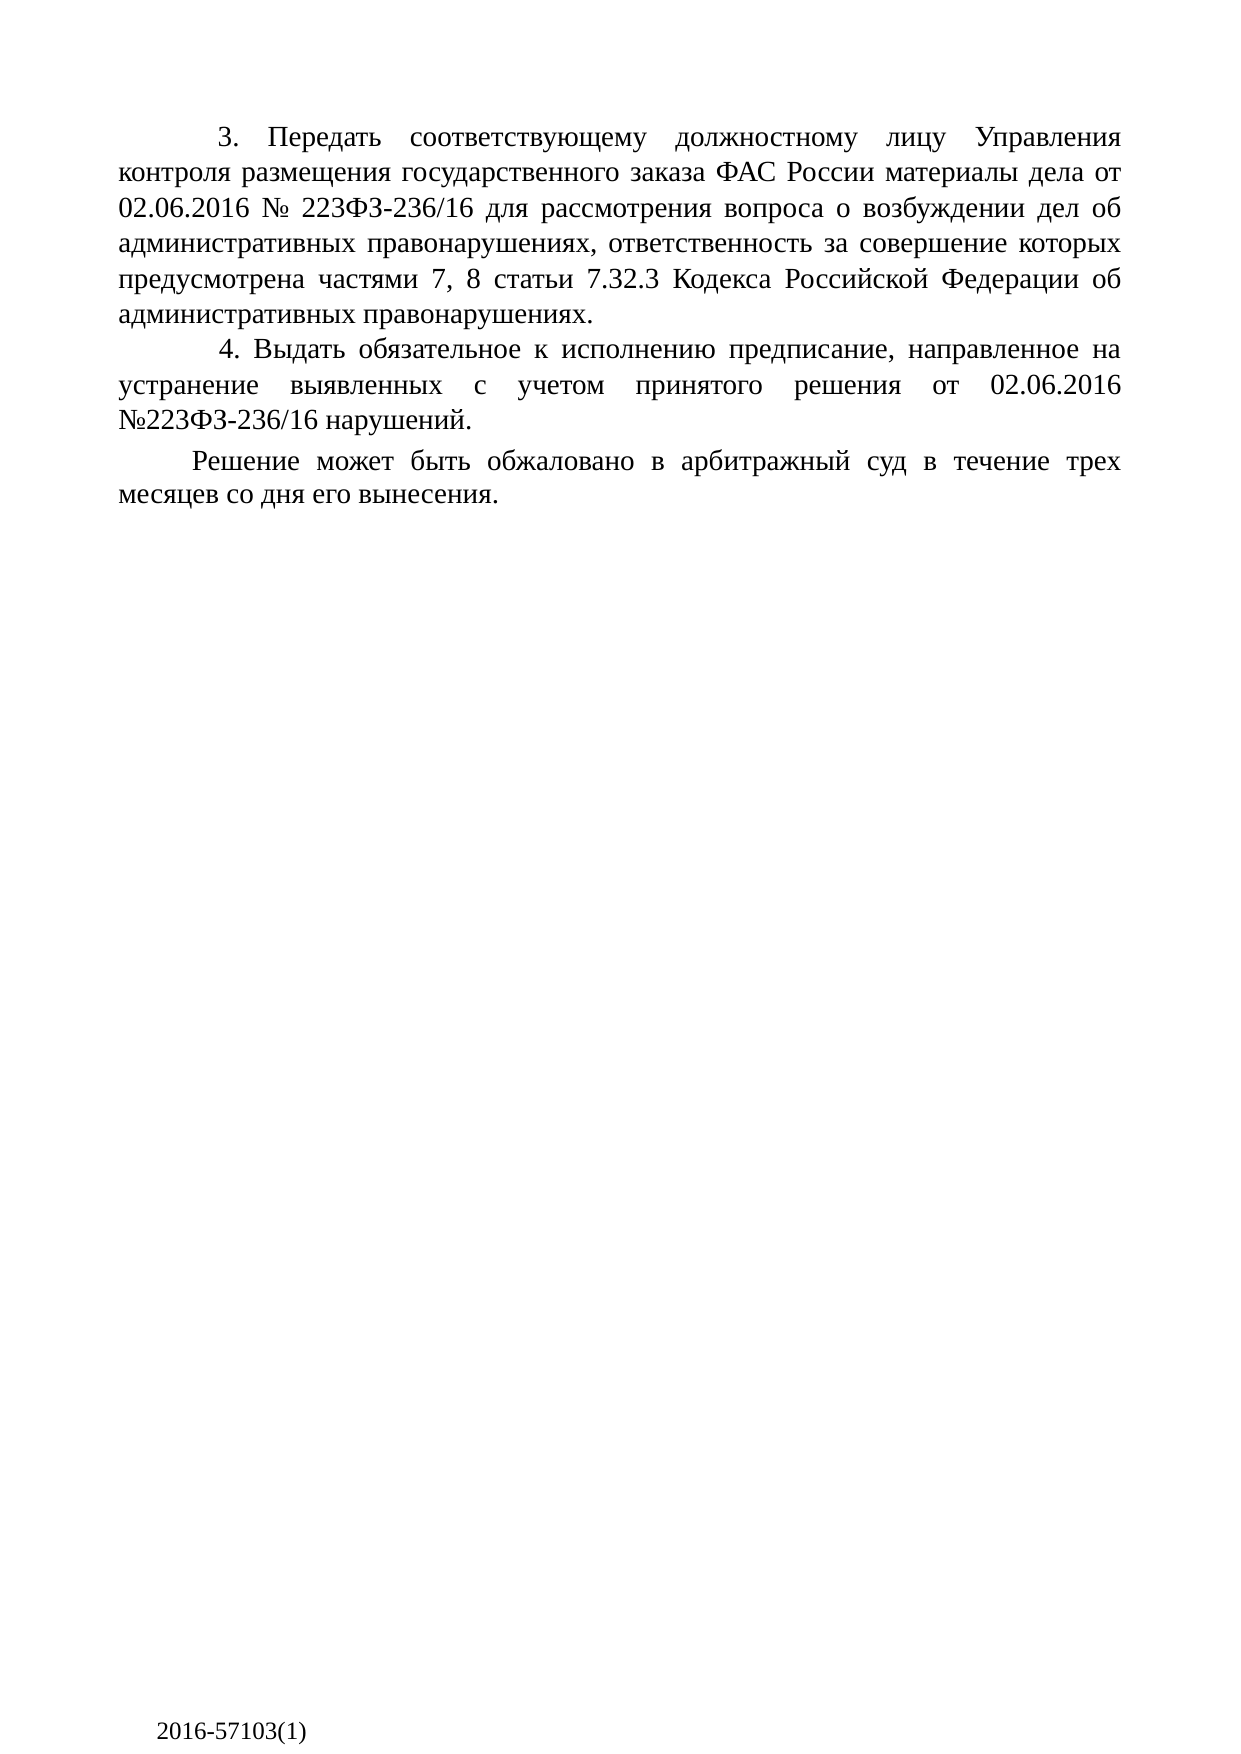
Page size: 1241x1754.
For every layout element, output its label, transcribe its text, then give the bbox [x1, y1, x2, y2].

text 4. Выдать обязательное к исполнению предписание, направленное на устранение выявленных с учетом принятого решения от 02.06.2016 №223ФЗ-236/16 нарушений. [118, 331, 1122, 437]
text Решение может быть обжаловано в арбитражный суд в течение трех месяцев со дня его вынесения. [118, 443, 1122, 510]
text 3. Передать соответствующему должностному лицу Управления контроля размещения государственного заказа ФАС России материалы дела от 02.06.2016 № 223ФЗ-236/16 для рассмотрения вопроса о возбуждении дел об административных правонарушениях, ответственность за совершение которых предусмотрена частями 7, 8 статьи 7.32.3 Кодекса Российской Федерации об административных правонарушениях. [118, 118, 1122, 331]
